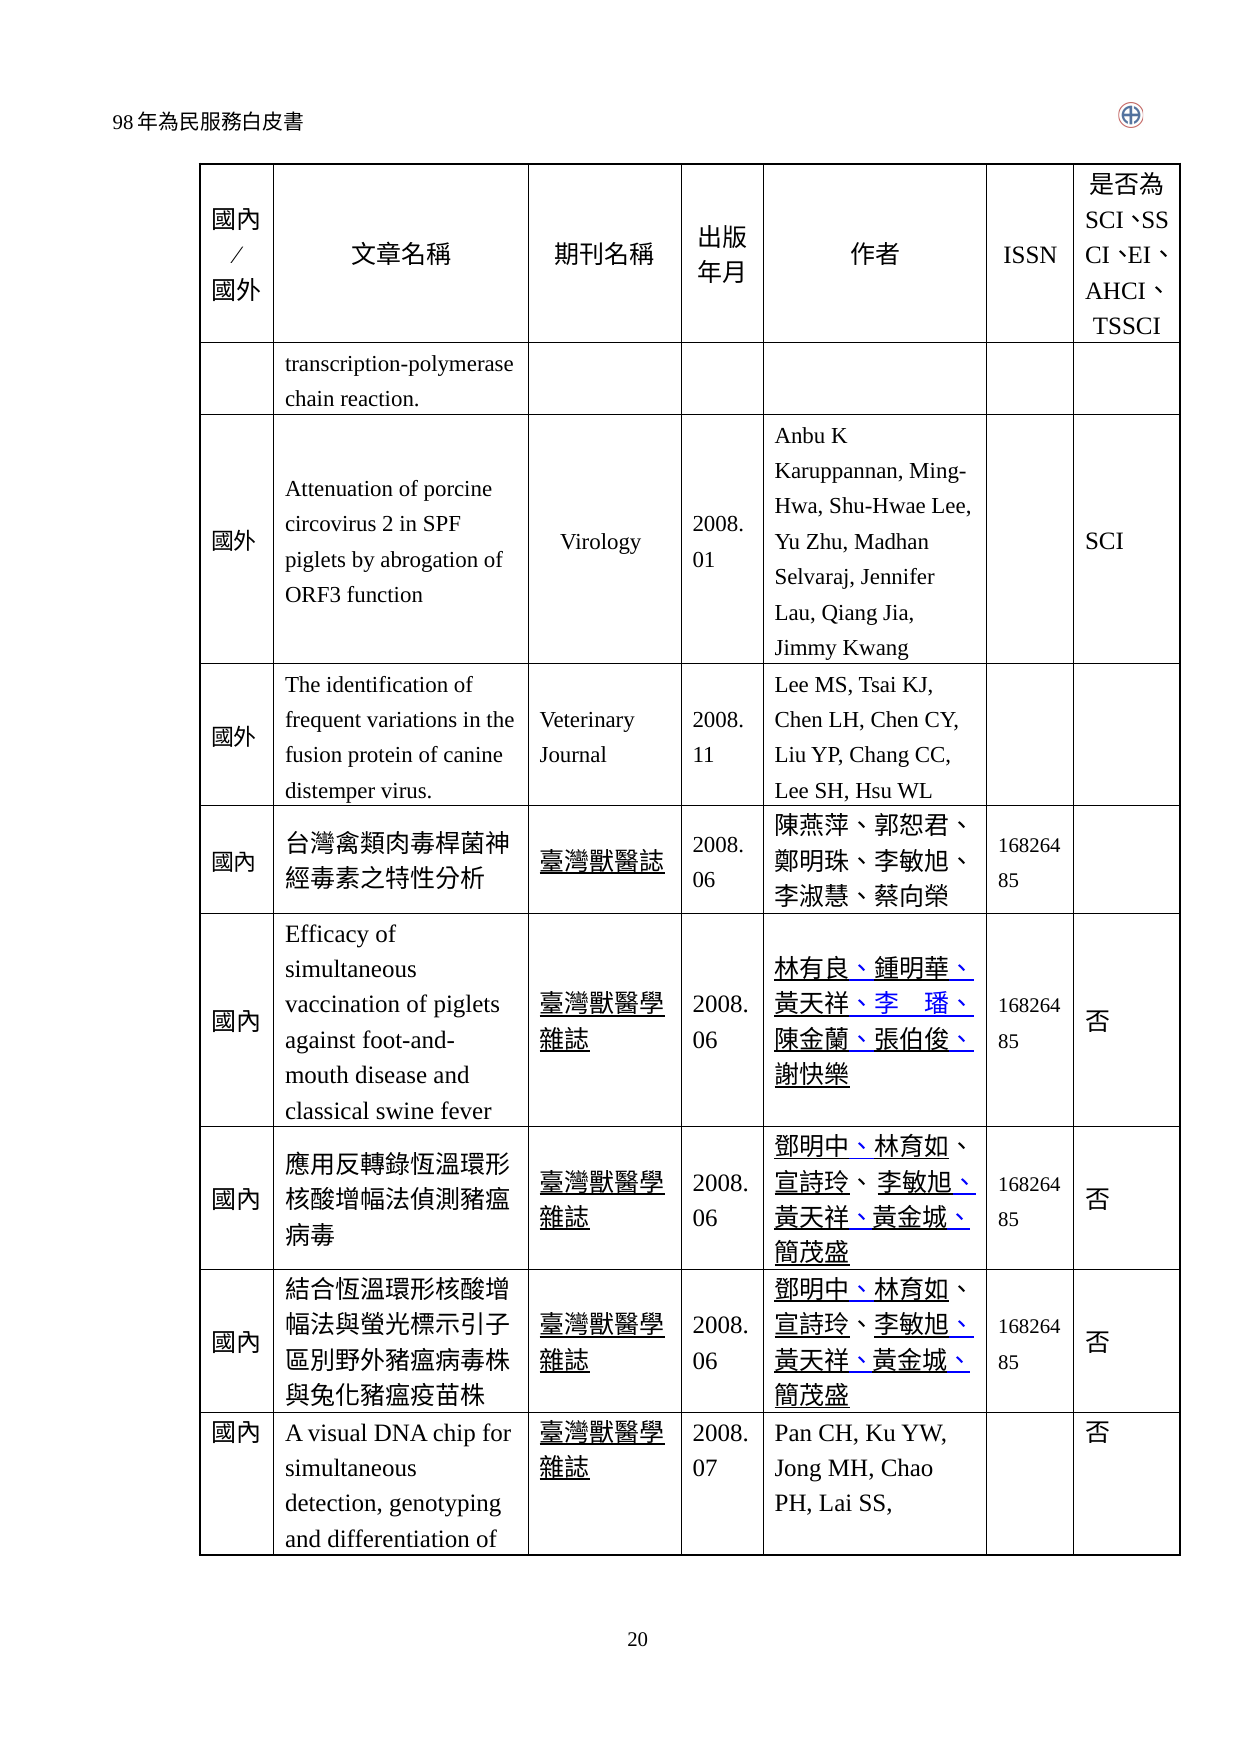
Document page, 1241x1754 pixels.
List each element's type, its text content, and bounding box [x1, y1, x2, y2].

table_cell 應用反轉錄恆溫環形核酸增幅法偵測豬瘟病毒 [274, 1127, 528, 1269]
table_cell 2008. 11 [682, 664, 763, 805]
table_cell [1074, 806, 1179, 913]
table_cell 2008. 01 [682, 415, 763, 663]
table_cell A visual DNA chip for simultaneous detection, genotyping and differentiation of [274, 1413, 528, 1554]
table_cell 否 [1074, 1270, 1179, 1412]
table_cell 2008.07 [682, 1413, 763, 1554]
table_cell Attenuation of porcine circovirus 2 in SPF piglets by abrogation of ORF3 function [274, 415, 528, 663]
table_cell 國內 [201, 1127, 273, 1269]
table_cell 16826485 [987, 1270, 1073, 1412]
table_cell 國外 [201, 664, 273, 805]
table_cell Lee MS, Tsai KJ, Chen LH, Chen CY, Liu YP, Chang CC, Lee SH, Hsu WL [764, 664, 986, 805]
table_cell 否 [1074, 1413, 1179, 1554]
table_cell 16826485 [987, 1127, 1073, 1269]
table_cell Virology [529, 415, 681, 663]
table_cell [987, 664, 1073, 805]
picture [1118, 102, 1144, 128]
table_cell 否 [1074, 1127, 1179, 1269]
table_cell [1074, 343, 1179, 414]
table_cell 2008.06 [682, 1270, 763, 1412]
table_cell Anbu K Karuppannan, Ming-Hwa, Shu-Hwae Lee, Yu Zhu, Madhan Selvaraj, Jennifer Lau, Qiang Jia, Jimmy Kwang [764, 415, 986, 663]
table_cell Efficacy of simultaneous vaccination of piglets against foot-and-mouth disease and classical swine fever [274, 914, 528, 1126]
table_cell 否 [1074, 914, 1179, 1126]
table_cell [201, 343, 273, 414]
table_cell 2008.06 [682, 914, 763, 1126]
table_cell [987, 1413, 1073, 1554]
table_cell 鄧明中、林育如、宣詩玲、李敏旭、黃天祥、黃金城、 簡茂盛 [764, 1270, 986, 1412]
table_cell 國內 [201, 806, 273, 913]
table_header ISSN [987, 165, 1073, 342]
table_cell Pan CH, Ku YW, Jong MH, Chao PH, Lai SS, [764, 1413, 986, 1554]
table_header 國內 ∕ 國外 [201, 165, 273, 342]
table_cell 鄧明中、林育如、宣詩玲、 李敏旭、黃天祥、黃金城、 簡茂盛 [764, 1127, 986, 1269]
table_cell 國外 [201, 415, 273, 663]
table_cell 臺灣獸醫誌 [529, 806, 681, 913]
table_header 文章名稱 [274, 165, 528, 342]
table_cell 臺灣獸醫學雜誌 [529, 1127, 681, 1269]
table_cell [1074, 664, 1179, 805]
table_cell [682, 343, 763, 414]
table_cell [987, 343, 1073, 414]
table_header 出版 年月 [682, 165, 763, 342]
table_cell 16826485 [987, 914, 1073, 1126]
table_cell SCI [1074, 415, 1179, 663]
table_cell 臺灣獸醫學雜誌 [529, 1270, 681, 1412]
table_cell 林有良、鍾明華、黃天祥、李 璠、陳金蘭、張伯俊、謝快樂 [764, 914, 986, 1126]
table_cell 國內 [201, 914, 273, 1126]
table_cell 國內 [201, 1270, 273, 1412]
table_cell 陳燕萍、郭恕君、鄭明珠、李敏旭、李淑慧、蔡向榮 [764, 806, 986, 913]
table_cell transcription-polymerase chain reaction. [274, 343, 528, 414]
table_cell [529, 343, 681, 414]
table_cell [764, 343, 986, 414]
table_cell [987, 415, 1073, 663]
table_cell 國內 [201, 1413, 273, 1554]
table_cell 臺灣獸醫學雜誌 [529, 914, 681, 1126]
table_header 是否為SCI、SSCI、EI、AHCI、TSSCI [1074, 165, 1179, 342]
table_cell Veterinary Journal [529, 664, 681, 805]
table_cell 台灣禽類肉毒桿菌神經毒素之特性分析 [274, 806, 528, 913]
table_cell 結合恆溫環形核酸增幅法與螢光標示引子區別野外豬瘟病毒株與兔化豬瘟疫苗株 [274, 1270, 528, 1412]
table_cell 2008.06 [682, 806, 763, 913]
table_cell 臺灣獸醫學雜誌 [529, 1413, 681, 1554]
table_cell The identification of frequent variations in the fusion protein of canine distemper virus. [274, 664, 528, 805]
table_cell 2008.06 [682, 1127, 763, 1269]
table_header 作者 [764, 165, 986, 342]
table_cell 16826485 [987, 806, 1073, 913]
table_header 期刊名稱 [529, 165, 681, 342]
